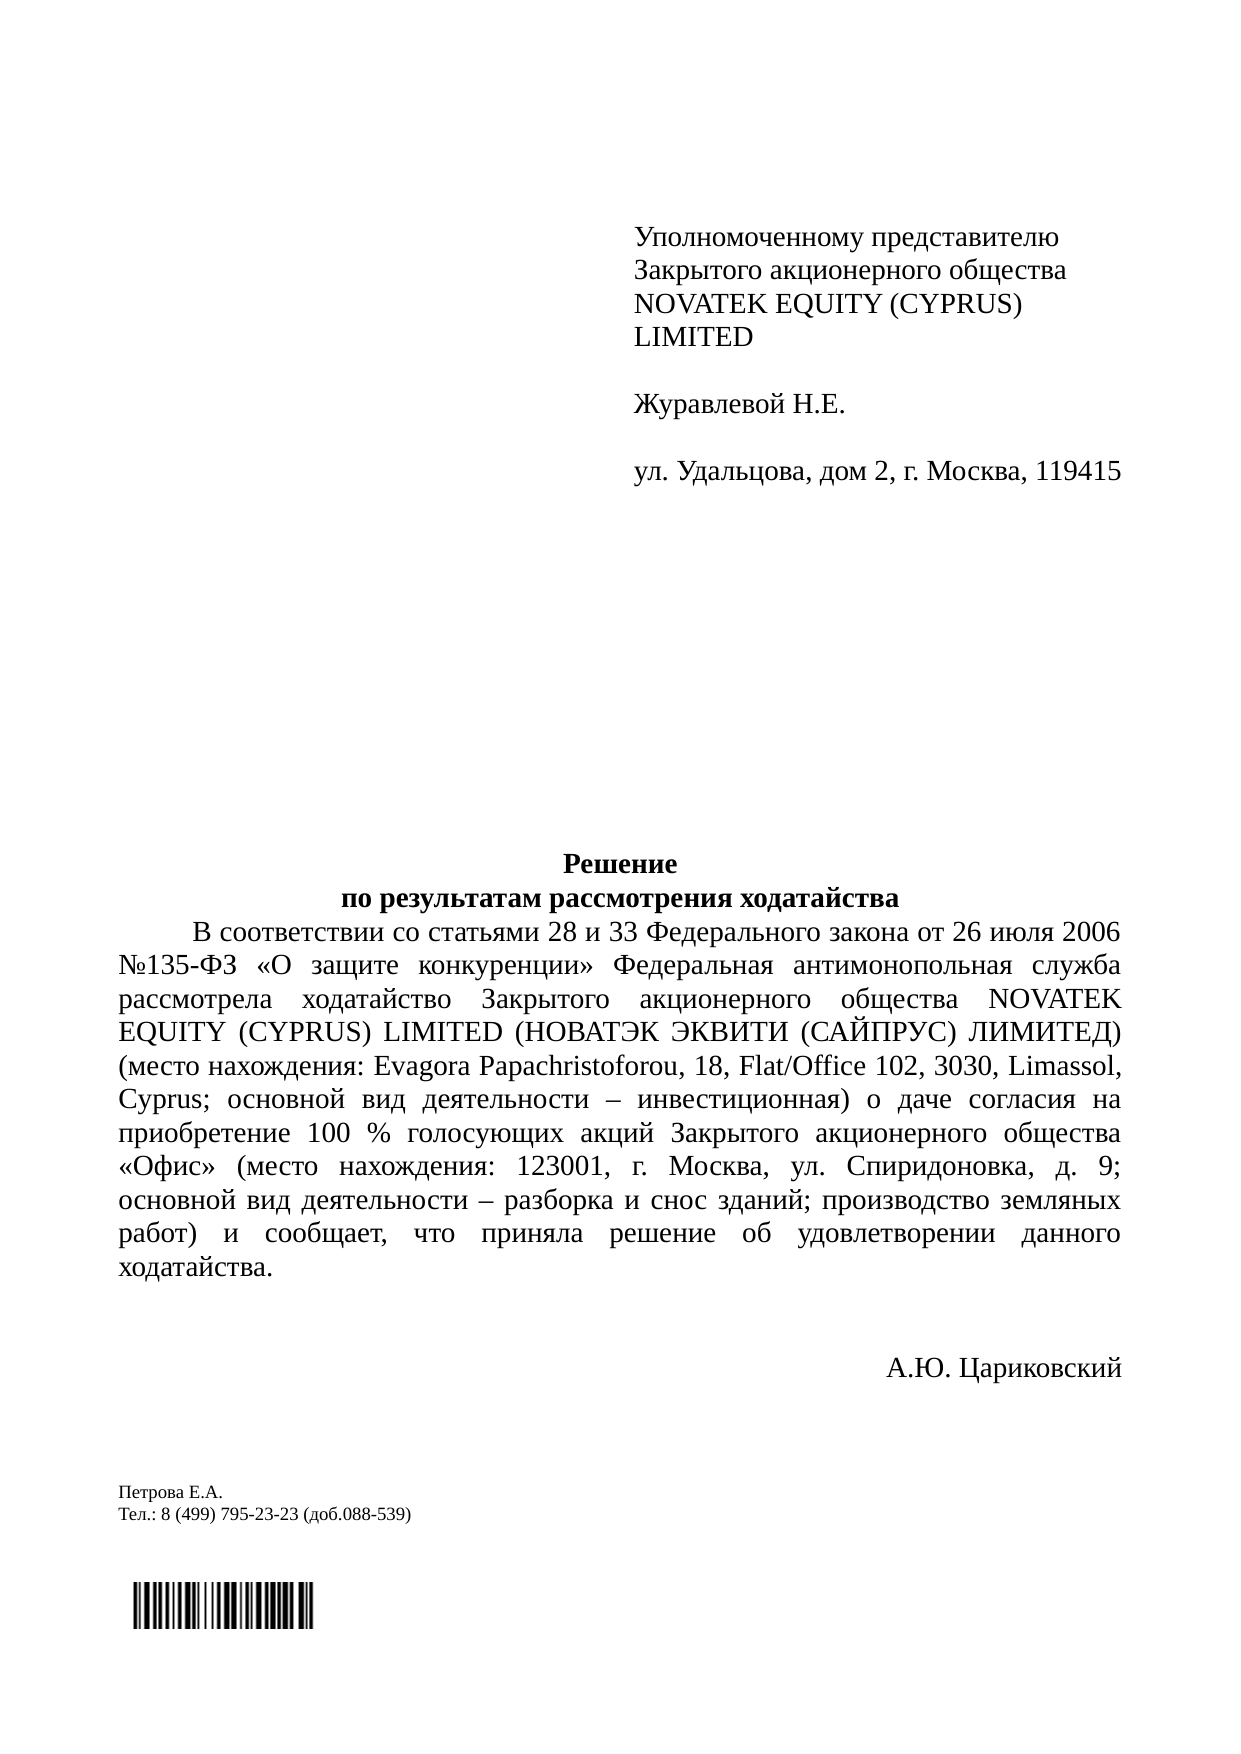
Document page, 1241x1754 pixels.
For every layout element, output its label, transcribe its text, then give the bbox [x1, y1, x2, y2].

text Решение [118, 847, 1122, 880]
text Тел.: 8 (499) 795-23-23 (доб.088-539) [118, 1503, 1122, 1524]
text Уполномоченному представителю Закрытого акционерного общества NOVATEK EQUITY (CYPRUS) LIMITED [634, 219, 1122, 353]
text Журавлевой Н.Е. [634, 386, 1122, 420]
text по результатам рассмотрения ходатайства [118, 880, 1122, 914]
text А.Ю. Цариковский [118, 1350, 1122, 1383]
text ул. Удальцова, дом 2, г. Москва, 119415 [634, 453, 1122, 487]
picture [118, 1582, 331, 1629]
text Петрова Е.А. [118, 1481, 1122, 1503]
text В соответствии со статьями 28 и 33 Федерального закона от 26 июля 2006 №135-ФЗ «О защите конкуренции» Федеральная антимонопольная служба рассмотрела ходатайство Закрытого акционерного общества NOVATEK EQUITY (CYPRUS) LIMITED (НОВАТЭК ЭКВИТИ (САЙПРУС) ЛИМИТЕД) (место нахождения: Evagora Papachristoforou, 18, Flat/Office 102, 3030, Limassol, Cyprus; основной вид деятельности – инвестиционная) о даче согласия на приобретение 100 % голосующих акций Закрытого акционерного общества «Офис» (место нахождения: 123001, г. Москва, ул. Спиридоновка, д. 9; основной вид деятельности – разборка и снос зданий; производство земляных работ) и сообщает, что приняла решение об удовлетворении данного ходатайства. [118, 914, 1122, 1283]
